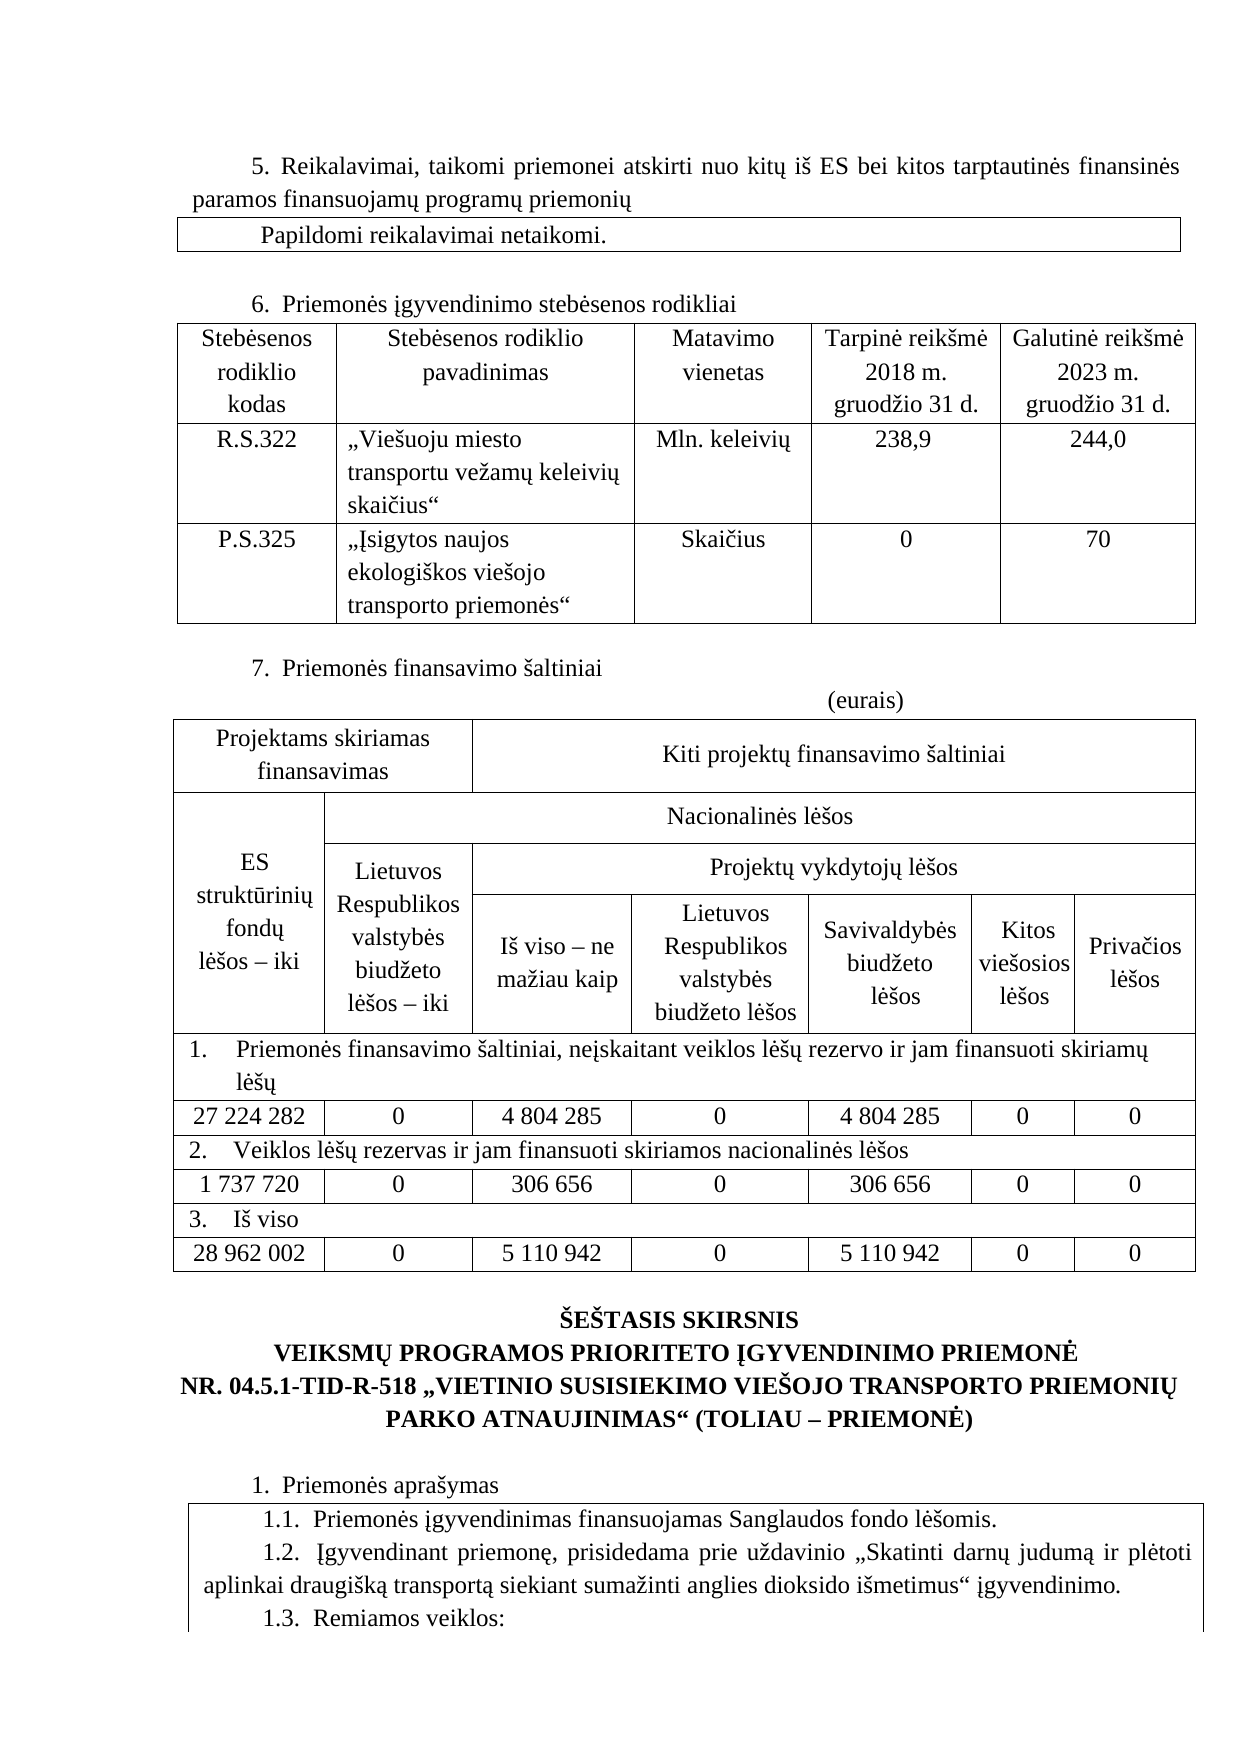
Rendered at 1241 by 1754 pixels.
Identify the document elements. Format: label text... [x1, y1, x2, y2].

table_cell 0 [812, 524, 1000, 623]
table_cell 0 [972, 1238, 1074, 1271]
table_cell „Viešuoju miesto transportu vežamų keleivių skaičius“ [337, 424, 634, 523]
table_cell R.S.322 [178, 424, 336, 523]
text 6. Priemonės įgyvendinimo stebėsenos rodikliai [251, 289, 1181, 318]
table_cell Lietuvos Respublikos valstybės biudžeto lėšos [632, 895, 808, 1033]
table_cell Mln. keleivių [635, 424, 811, 523]
table_header Projektams skiriamas finansavimas [174, 720, 472, 792]
table_cell 3. Iš viso [174, 1204, 1195, 1237]
table_cell 4 804 285 [809, 1101, 971, 1134]
table_cell Iš viso – ne mažiau kaip [473, 895, 631, 1033]
table_cell 2. Veiklos lėšų rezervas ir jam finansuoti skiriamos nacionalinės lėšos [174, 1136, 1195, 1168]
table_header Kiti projektų finansavimo šaltiniai [473, 720, 1195, 792]
table_cell 70 [1001, 524, 1195, 623]
text VEIKSMŲ PROGRAMOS PRIORITETO ĮGYVENDINIMO PRIEMONĖ [177, 1338, 1181, 1367]
text (eurais) [177, 686, 904, 714]
table_cell 0 [325, 1170, 472, 1203]
text Papildomi reikalavimai netaikomi. [178, 218, 1180, 251]
text 1. Priemonės aprašymas [251, 1470, 1181, 1499]
table_header Matavimo vienetas [635, 324, 811, 423]
table_cell Kitos viešosios lėšos [972, 895, 1074, 1033]
table_cell 0 [1075, 1238, 1195, 1271]
table_cell 28 962 002 [174, 1238, 324, 1271]
table_cell Privačios lėšos [1075, 895, 1195, 1033]
table_cell 0 [325, 1101, 472, 1134]
table_header Tarpinė reikšmė 2018 m. gruodžio 31 d. [812, 324, 1000, 423]
table_cell 1. Priemonės finansavimo šaltiniai, neįskaitant veiklos lėšų rezervo ir jam finansuoti skiriamų lėšų [174, 1034, 1195, 1100]
text NR. 04.5.1-TID-R-518 „Vietinio susisiekimo viešojo transporto priemonių parko atnaujinimas“ (TOLIAU – priemonė) [177, 1371, 1181, 1433]
table_cell 5 110 942 [809, 1238, 971, 1271]
text 7. Priemonės finansavimo šaltiniai [251, 653, 1181, 681]
table_cell 238,9 [812, 424, 1000, 523]
table_cell 0 [632, 1170, 808, 1203]
table_header Stebėsenos rodiklio kodas [178, 324, 336, 423]
table_cell 0 [632, 1101, 808, 1134]
table_header Stebėsenos rodiklio pavadinimas [337, 324, 634, 423]
text ŠEŠTASIS SKIRSNIS [177, 1305, 1181, 1333]
table_cell Savivaldybės biudžeto lėšos [809, 895, 971, 1033]
table_cell Lietuvos Respublikos valstybės biudžeto lėšos – iki [325, 844, 472, 1033]
table_cell 5 110 942 [473, 1238, 631, 1271]
table_cell 0 [1075, 1170, 1195, 1203]
table_cell Nacionalinės lėšos [325, 793, 1195, 843]
table_cell 0 [325, 1238, 472, 1271]
table_cell 244,0 [1001, 424, 1195, 523]
table_header 1.1. Priemonės įgyvendinimas finansuojamas Sanglaudos fondo lėšomis. [189, 1504, 1203, 1537]
table_cell 306 656 [473, 1170, 631, 1203]
table_cell 27 224 282 [174, 1101, 324, 1134]
table_cell 0 [1075, 1101, 1195, 1134]
table_cell 1.2. Įgyvendinant priemonę, prisidedama prie uždavinio „Skatinti darnų judumą ir plėtoti aplinkai draugišką transportą siekiant sumažinti anglies dioksido išmetimus“ įgyvendinimo. [189, 1537, 1203, 1603]
text 5. Reikalavimai, taikomi priemonei atskirti nuo kitų iš ES bei kitos tarptautinės finansinės paramos finansuojamų programų priemonių [192, 151, 1181, 213]
table_cell 1.3. Remiamos veiklos: [189, 1603, 1203, 1632]
table_cell Skaičius [635, 524, 811, 623]
table_header Galutinė reikšmė 2023 m. gruodžio 31 d. [1001, 324, 1195, 423]
table_cell 4 804 285 [473, 1101, 631, 1134]
table_cell „Įsigytos naujos ekologiškos viešojo transporto priemonės“ [337, 524, 634, 623]
table_cell Projektų vykdytojų lėšos [473, 844, 1195, 894]
table_cell 306 656 [809, 1170, 971, 1203]
table_cell 0 [972, 1170, 1074, 1203]
table_cell ES struktūrinių fondų lėšos – iki [174, 793, 324, 1033]
table_cell 1 737 720 [174, 1170, 324, 1203]
table_cell P.S.325 [178, 524, 336, 623]
table_cell 0 [632, 1238, 808, 1271]
table_cell 0 [972, 1101, 1074, 1134]
